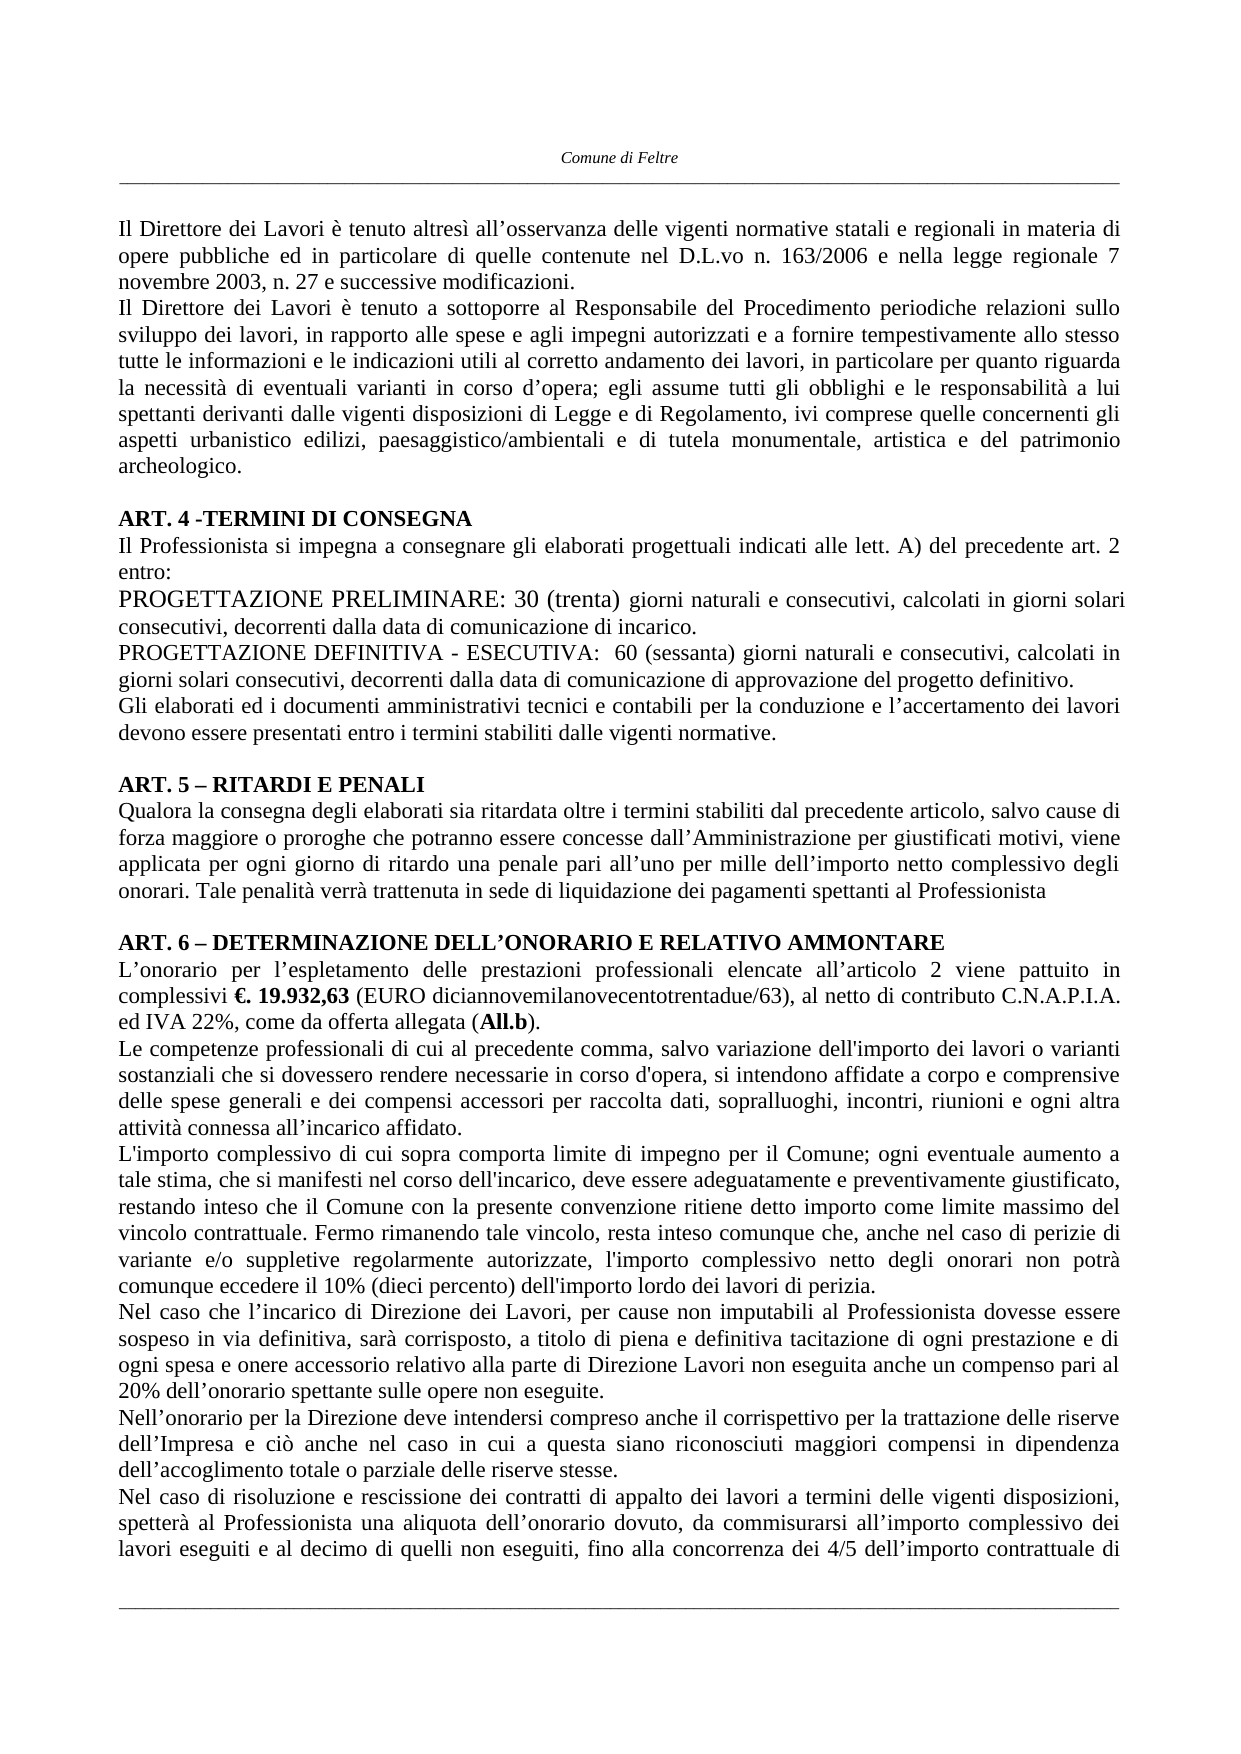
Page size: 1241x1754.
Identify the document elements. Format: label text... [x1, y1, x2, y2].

text PROGETTAZIONE DEFINITIVA - ESECUTIVA: 60 (sessanta) giorni naturali e consecutivi, calcolati in giorni solari consecutivi, decorrenti dalla data di comunicazione di approvazione del progetto definitivo. [118, 639, 1122, 692]
subtitle ART. 4 -TERMINI DI CONSEGNA [118, 505, 1122, 532]
text Il Professionista si impegna a consegnare gli elaborati progettuali indicati alle lett. A) del precedente art. 2 entro: [118, 532, 1122, 584]
text Le competenze professionali di cui al precedente comma, salvo variazione dell'importo dei lavori o varianti sostanziali che si dovessero rendere necessarie in corso d'opera, si intendono affidate a corpo e comprensive delle spese generali e dei compensi accessori per raccolta dati, sopralluoghi, incontri, riunioni e ogni altra attività connessa all’incarico affidato. [118, 1035, 1122, 1140]
text Gli elaborati ed i documenti amministrativi tecnici e contabili per la conduzione e l’accertamento dei lavori devono essere presentati entro i termini stabiliti dalle vigenti normative. [118, 692, 1122, 745]
text Il Direttore dei Lavori è tenuto a sottoporre al Responsabile del Procedimento periodiche relazioni sullo sviluppo dei lavori, in rapporto alle spese e agli impegni autorizzati e a fornire tempestivamente allo stesso tutte le informazioni e le indicazioni utili al corretto andamento dei lavori, in particolare per quanto riguarda la necessità di eventuali varianti in corso d’opera; egli assume tutti gli obblighi e le responsabilità a lui spettanti derivanti dalle vigenti disposizioni di Legge e di Regolamento, ivi comprese quelle concernenti gli aspetti urbanistico edilizi, paesaggistico/ambientali e di tutela monumentale, artistica e del patrimonio archeologico. [118, 294, 1122, 479]
text L’onorario per l’espletamento delle prestazioni professionali elencate all’articolo 2 viene pattuito in complessivi €. 19.932,63 (EURO diciannovemilanovecentotrentadue/63), al netto di contributo C.N.A.P.I.A. ed IVA 22%, come da offerta allegata (All.b). [118, 956, 1122, 1035]
text Nel caso che l’incarico di Direzione dei Lavori, per cause non imputabili al Professionista dovesse essere sospeso in via definitiva, sarà corrisposto, a titolo di piena e definitiva tacitazione di ogni prestazione e di ogni spesa e onere accessorio relativo alla parte di Direzione Lavori non eseguita anche un compenso pari al 20% dell’onorario spettante sulle opere non eseguite. [118, 1298, 1122, 1404]
text Nell’onorario per la Direzione deve intendersi compreso anche il corrispettivo per la trattazione delle riserve dell’Impresa e ciò anche nel caso in cui a questa siano riconosciuti maggiori compensi in dipendenza dell’accoglimento totale o parziale delle riserve stesse. [118, 1404, 1122, 1483]
text PROGETTAZIONE PRELIMINARE: 30 (trenta) giorni naturali e consecutivi, calcolati in giorni solari consecutivi, decorrenti dalla data di comunicazione di incarico. [118, 584, 1127, 639]
text L'importo complessivo di cui sopra comporta limite di impegno per il Comune; ogni eventuale aumento a tale stima, che si manifesti nel corso dell'incarico, deve essere adeguatamente e preventivamente giustificato, restando inteso che il Comune con la presente convenzione ritiene detto importo come limite massimo del vincolo contrattuale. Fermo rimanendo tale vincolo, resta inteso comunque che, anche nel caso di perizie di variante e/o suppletive regolarmente autorizzate, l'importo complessivo netto degli onorari non potrà comunque eccedere il 10% (dieci percento) dell'importo lordo dei lavori di perizia. [118, 1140, 1122, 1298]
text Nel caso di risoluzione e rescissione dei contratti di appalto dei lavori a termini delle vigenti disposizioni, spetterà al Professionista una aliquota dell’onorario dovuto, da commisurarsi all’importo complessivo dei lavori eseguiti e al decimo di quelli non eseguiti, fino alla concorrenza dei 4/5 dell’importo contrattuale di [118, 1483, 1122, 1562]
text Il Direttore dei Lavori è tenuto altresì all’osservanza delle vigenti normative statali e regionali in materia di opere pubbliche ed in particolare di quelle contenute nel D.L.vo n. 163/2006 e nella legge regionale 7 novembre 2003, n. 27 e successive modificazioni. [118, 215, 1122, 294]
subtitle ART. 6 – DETERMINAZIONE DELL’ONORARIO E RELATIVO AMMONTARE [118, 929, 1122, 956]
text Qualora la consegna degli elaborati sia ritardata oltre i termini stabiliti dal precedente articolo, salvo cause di forza maggiore o proroghe che potranno essere concesse dall’Amministrazione per giustificati motivi, viene applicata per ogni giorno di ritardo una penale pari all’uno per mille dell’importo netto complessivo degli onorari. Tale penalità verrà trattenuta in sede di liquidazione dei pagamenti spettanti al Professionista [118, 798, 1122, 903]
subtitle ART. 5 – RITARDI E PENALI [118, 771, 1122, 798]
